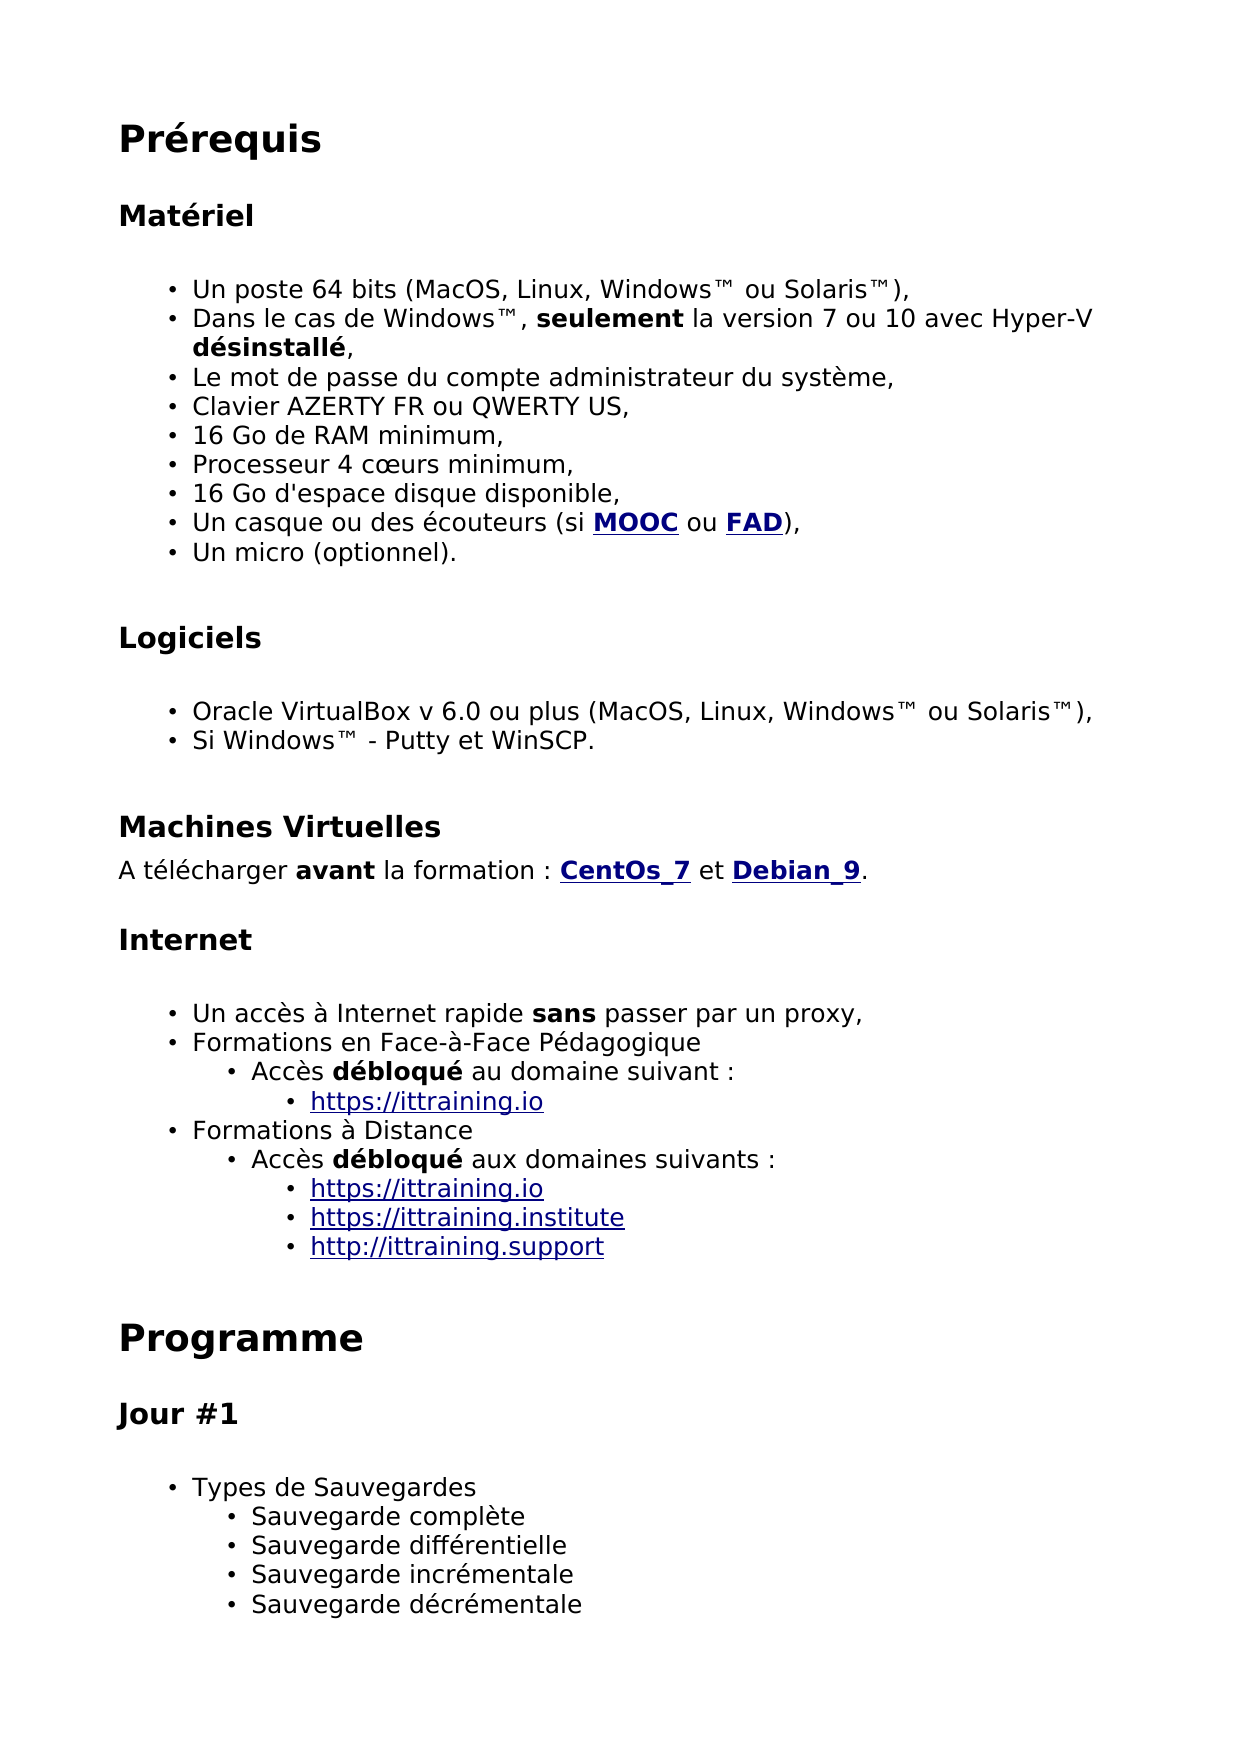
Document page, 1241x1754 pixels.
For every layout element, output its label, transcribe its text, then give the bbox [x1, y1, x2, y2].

list https://ittraining.io [295, 1087, 1122, 1116]
subtitle Jour #1 [118, 1397, 1122, 1431]
list Types de Sauvegardes [177, 1473, 1122, 1502]
list http://ittraining.support [295, 1232, 1122, 1262]
list 16 Go d'espace disque disponible, [177, 479, 1122, 508]
list Si Windows™ - Putty et WinSCP. [177, 726, 1122, 756]
list Un casque ou des écouteurs (si MOOC ou FAD), [177, 508, 1122, 538]
subtitle Internet [118, 923, 1122, 957]
list Sauvegarde complète [236, 1502, 1122, 1532]
list Clavier AZERTY FR ou QWERTY US, [177, 392, 1122, 421]
list Accès débloqué aux domaines suivants : [236, 1145, 1122, 1174]
list Un micro (optionnel). [177, 538, 1122, 567]
list Accès débloqué au domaine suivant : [236, 1057, 1122, 1087]
list Sauvegarde incrémentale [236, 1561, 1122, 1590]
subtitle Matériel [118, 199, 1122, 233]
list https://ittraining.institute [295, 1203, 1122, 1232]
list Sauvegarde différentielle [236, 1532, 1122, 1561]
list Formations à Distance [177, 1116, 1122, 1145]
list Le mot de passe du compte administrateur du système, [177, 363, 1122, 392]
list Dans le cas de Windows™, seulement la version 7 ou 10 avec Hyper-V désinstallé, [177, 304, 1122, 363]
subtitle Logiciels [118, 621, 1122, 655]
subtitle Prérequis [118, 118, 1122, 162]
list Un accès à Internet rapide sans passer par un proxy, [177, 999, 1122, 1028]
list Processeur 4 cœurs minimum, [177, 450, 1122, 479]
list Oracle VirtualBox v 6.0 ou plus (MacOS, Linux, Windows™ ou Solaris™), [177, 697, 1122, 726]
list 16 Go de RAM minimum, [177, 421, 1122, 450]
subtitle Machines Virtuelles [118, 810, 1122, 844]
list Formations en Face-à-Face Pédagogique [177, 1028, 1122, 1057]
list Sauvegarde décrémentale [236, 1590, 1122, 1619]
text A télécharger avant la formation : CentOs_7 et Debian_9. [118, 857, 1122, 886]
list Un poste 64 bits (MacOS, Linux, Windows™ ou Solaris™), [177, 275, 1122, 304]
subtitle Programme [118, 1316, 1122, 1360]
list https://ittraining.io [295, 1174, 1122, 1203]
